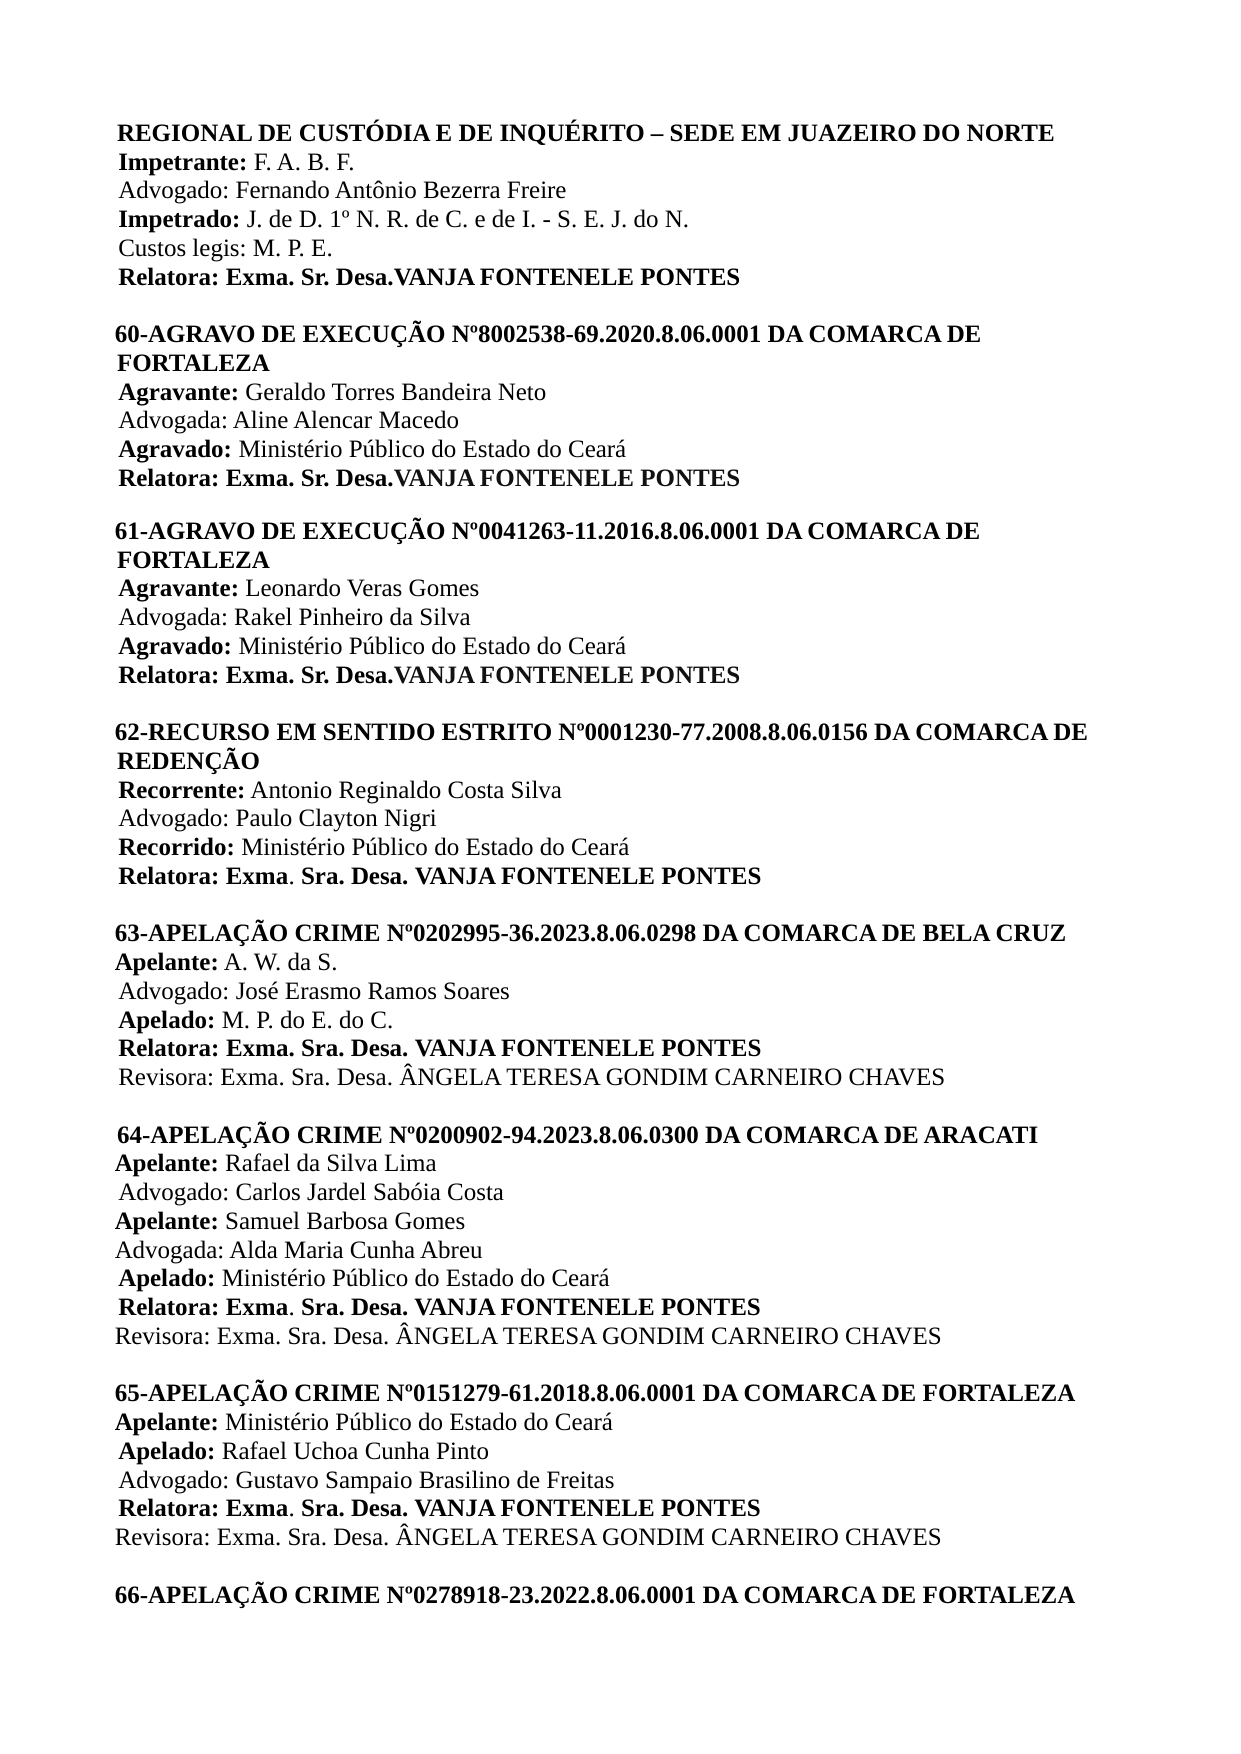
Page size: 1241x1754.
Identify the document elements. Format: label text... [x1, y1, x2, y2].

text 64-APELAÇÃO CRIME Nº0200902-94.2023.8.06.0300 DA COMARCA DE ARACATI [117, 1120, 1122, 1148]
text 61-AGRAVO DE EXECUÇÃO Nº0041263-11.2016.8.06.0001 DA COMARCA DE FORTALEZA [114, 516, 1122, 573]
text 65-APELAÇÃO CRIME Nº0151279-61.2018.8.06.0001 DA COMARCA DE FORTALEZA [114, 1378, 1122, 1407]
text Advogado: José Erasmo Ramos Soares [118, 976, 1122, 1005]
text REGIONAL DE CUSTÓDIA E DE INQUÉRITO – SEDE EM JUAZEIRO DO NORTE [114, 118, 1122, 147]
text Apelado: Rafael Uchoa Cunha Pinto [118, 1436, 1122, 1465]
text Apelado: Ministério Público do Estado do Ceará [118, 1263, 1122, 1292]
text Revisora: Exma. Sra. Desa. ÂNGELA TERESA GONDIM CARNEIRO CHAVES [118, 1062, 1122, 1091]
text Impetrado: J. de D. 1º N. R. de C. e de I. - S. E. J. do N. [118, 204, 1122, 233]
text Advogada: Alda Maria Cunha Abreu [114, 1235, 1122, 1263]
text Advogado: Carlos Jardel Sabóia Costa [118, 1177, 1122, 1206]
text Apelante: Ministério Público do Estado do Ceará [114, 1407, 1122, 1436]
text Agravado: Ministério Público do Estado do Ceará [118, 631, 1122, 660]
text Apelado: M. P. do E. do C. [118, 1005, 1122, 1033]
text 63-APELAÇÃO CRIME Nº0202995-36.2023.8.06.0298 DA COMARCA DE BELA CRUZ [114, 918, 1122, 947]
text Impetrante: F. A. B. F. [118, 147, 1122, 176]
text Advogado: Paulo Clayton Nigri [118, 803, 1122, 832]
text Agravado: Ministério Público do Estado do Ceará [118, 434, 1122, 463]
text Advogado: Fernando Antônio Bezerra Freire [118, 176, 1122, 204]
text Apelante: A. W. da S. [114, 947, 1122, 976]
text Agravante: Geraldo Torres Bandeira Neto [118, 377, 1122, 406]
text Relatora: Exma. Sr. Desa.VANJA FONTENELE PONTES [118, 463, 1122, 492]
text Custos legis: M. P. E. [118, 233, 1122, 262]
text 62-RECURSO EM SENTIDO ESTRITO Nº0001230-77.2008.8.06.0156 DA COMARCA DE REDENÇÃO [114, 717, 1122, 775]
text Revisora: Exma. Sra. Desa. ÂNGELA TERESA GONDIM CARNEIRO CHAVES [114, 1321, 1122, 1350]
text Agravante: Leonardo Veras Gomes [118, 573, 1122, 602]
text Relatora: Exma. Sra. Desa. VANJA FONTENELE PONTES [118, 861, 1122, 890]
text Advogada: Rakel Pinheiro da Silva [118, 602, 1122, 631]
text Relatora: Exma. Sr. Desa.VANJA FONTENELE PONTES [118, 660, 1122, 688]
text Recorrente: Antonio Reginaldo Costa Silva [118, 775, 1122, 803]
text Relatora: Exma. Sr. Desa.VANJA FONTENELE PONTES [118, 262, 1122, 291]
text Recorrido: Ministério Público do Estado do Ceará [118, 832, 1122, 861]
text Relatora: Exma. Sra. Desa. VANJA FONTENELE PONTES [118, 1292, 1122, 1321]
text 60-AGRAVO DE EXECUÇÃO Nº8002538-69.2020.8.06.0001 DA COMARCA DE FORTALEZA [114, 319, 1122, 377]
text Advogado: Gustavo Sampaio Brasilino de Freitas [118, 1465, 1122, 1493]
text Advogada: Aline Alencar Macedo [118, 406, 1122, 434]
text Relatora: Exma. Sra. Desa. VANJA FONTENELE PONTES [118, 1493, 1122, 1522]
text Relatora: Exma. Sra. Desa. VANJA FONTENELE PONTES [118, 1033, 1122, 1062]
text Apelante: Rafael da Silva Lima [114, 1148, 1122, 1177]
text Revisora: Exma. Sra. Desa. ÂNGELA TERESA GONDIM CARNEIRO CHAVES [114, 1522, 1122, 1551]
text Apelante: Samuel Barbosa Gomes [114, 1206, 1122, 1235]
text 66-APELAÇÃO CRIME Nº0278918-23.2022.8.06.0001 DA COMARCA DE FORTALEZA [114, 1580, 1122, 1608]
